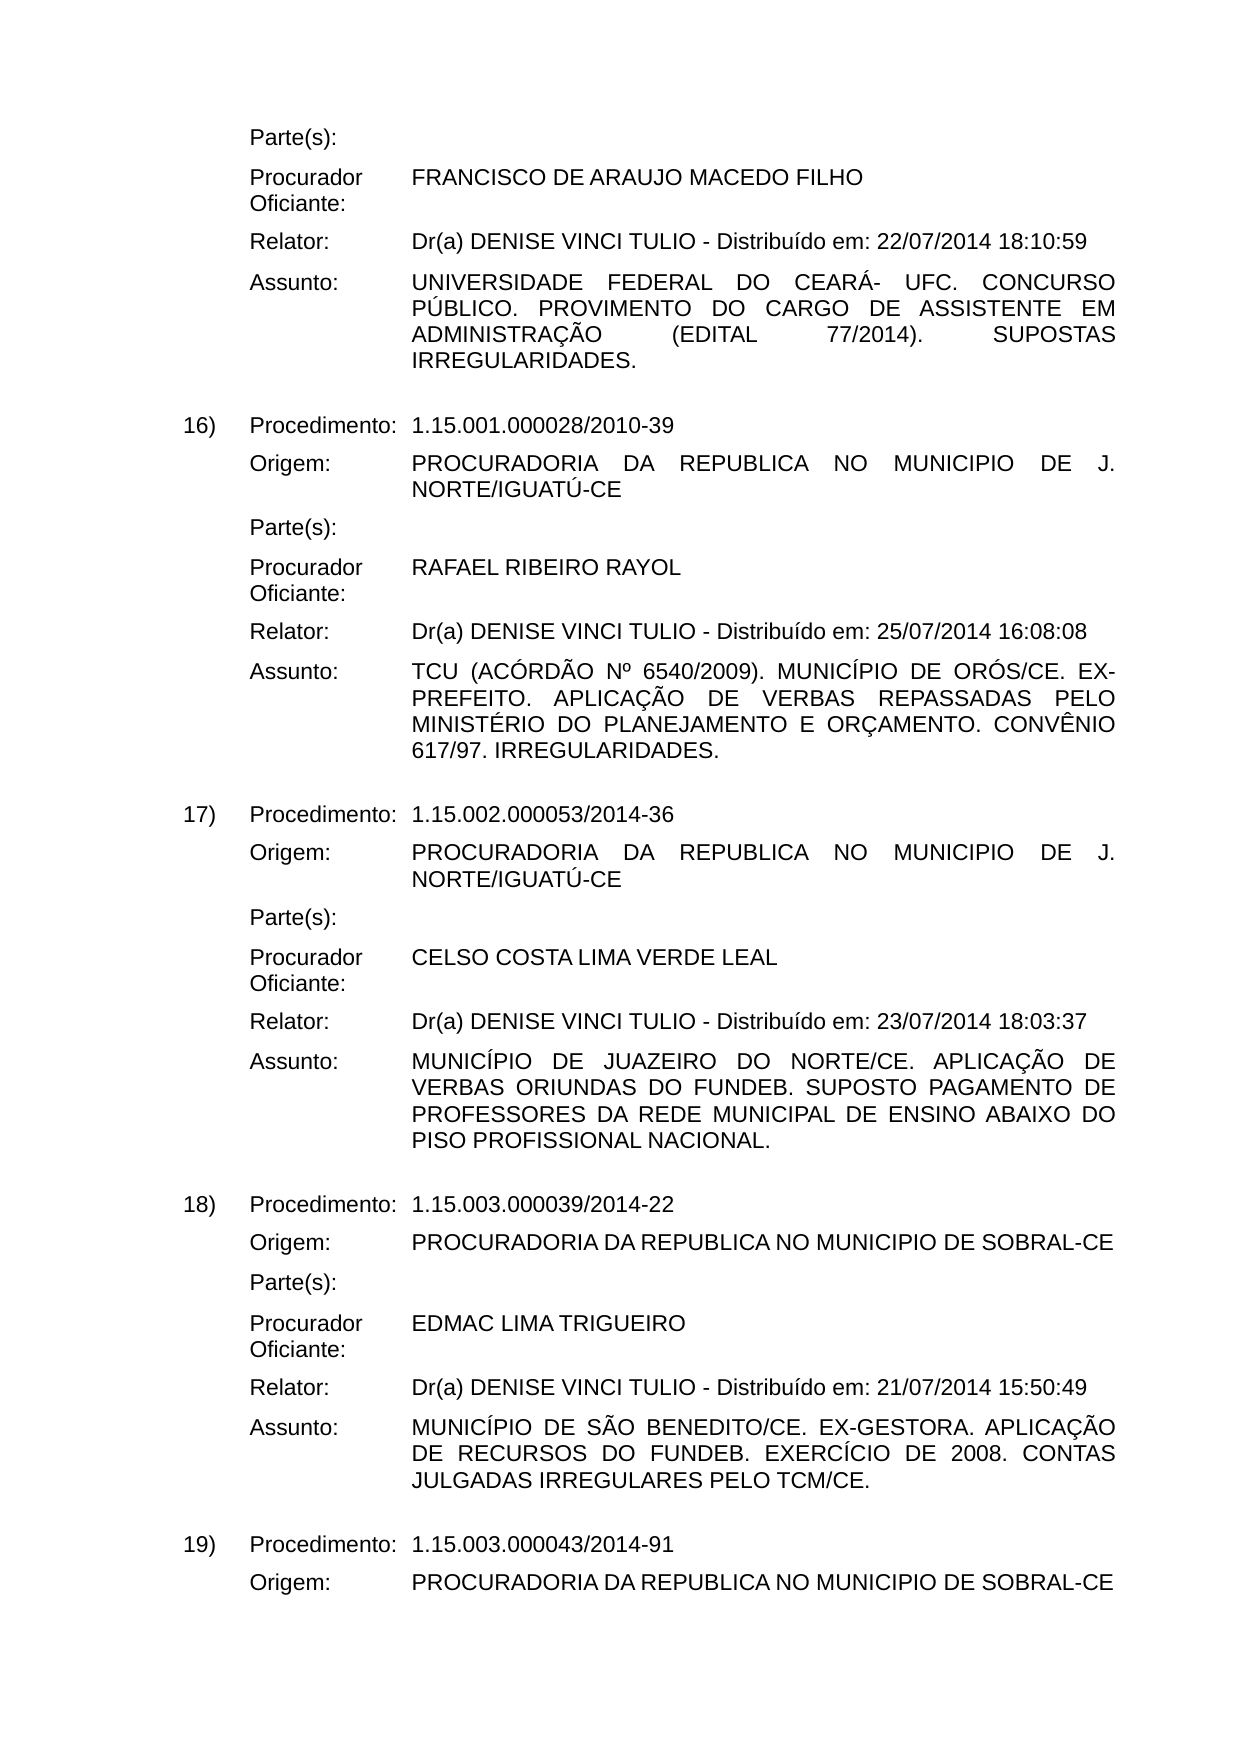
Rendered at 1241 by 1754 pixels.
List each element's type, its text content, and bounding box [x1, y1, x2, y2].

table_cell CELSO COSTA LIMA VERDE LEAL [406, 938, 1122, 1002]
table_cell FRANCISCO DE ARAUJO MACEDO FILHO [406, 158, 1122, 222]
table_cell [177, 612, 244, 652]
table_cell Assunto: [244, 263, 406, 379]
table_cell Relator: [244, 1002, 406, 1042]
table_cell Relator: [244, 612, 406, 652]
table_cell [406, 898, 1122, 938]
table_cell [177, 223, 244, 263]
table_cell [177, 508, 244, 548]
table_cell Parte(s): [244, 118, 406, 158]
table_cell Dr(a) DENISE VINCI TULIO - Distribuído em: 21/07/2014 15:50:49 [406, 1368, 1122, 1408]
table_header 1.15.001.000028/2010-39 [406, 406, 1122, 444]
table_header Procedimento: [244, 1186, 406, 1223]
table_header 17) [177, 796, 244, 833]
table_cell Procurador Oficiante: [244, 938, 406, 1002]
table_cell EDMAC LIMA TRIGUEIRO [406, 1304, 1122, 1368]
table_cell TCU (ACÓRDÃO Nº 6540/2009). MUNICÍPIO DE ORÓS/CE. EX-PREFEITO. APLICAÇÃO DE VERBAS REPASSADAS PELO MINISTÉRIO DO PLANEJAMENTO E ORÇAMENTO. CONVÊNIO 617/97. IRREGULARIDADES. [406, 653, 1122, 769]
table_cell Parte(s): [244, 508, 406, 548]
table_cell Procurador Oficiante: [244, 1304, 406, 1368]
table_cell [406, 118, 1122, 158]
table_cell [177, 118, 244, 158]
table_cell MUNICÍPIO DE JUAZEIRO DO NORTE/CE. APLICAÇÃO DE VERBAS ORIUNDAS DO FUNDEB. SUPOSTO PAGAMENTO DE PROFESSORES DA REDE MUNICIPAL DE ENSINO ABAIXO DO PISO PROFISSIONAL NACIONAL. [406, 1042, 1122, 1159]
table_cell Dr(a) DENISE VINCI TULIO - Distribuído em: 22/07/2014 18:10:59 [406, 223, 1122, 263]
table_header 18) [177, 1186, 244, 1223]
table_cell [177, 898, 244, 938]
table_header 19) [177, 1525, 244, 1563]
table_cell [177, 1563, 244, 1603]
table_cell Origem: [244, 834, 406, 898]
table_cell [177, 1264, 244, 1304]
table_cell [177, 653, 244, 769]
table_cell RAFAEL RIBEIRO RAYOL [406, 548, 1122, 612]
table_header 1.15.003.000043/2014-91 [406, 1525, 1122, 1563]
table_cell Procurador Oficiante: [244, 548, 406, 612]
table_cell [177, 1368, 244, 1408]
table_cell [177, 263, 244, 379]
table_cell Relator: [244, 223, 406, 263]
table_header Procedimento: [244, 796, 406, 833]
table_cell [177, 1304, 244, 1368]
table_cell Origem: [244, 444, 406, 508]
table_cell [177, 1042, 244, 1159]
table_cell Dr(a) DENISE VINCI TULIO - Distribuído em: 25/07/2014 16:08:08 [406, 612, 1122, 652]
table_cell PROCURADORIA DA REPUBLICA NO MUNICIPIO DE J. NORTE/IGUATÚ-CE [406, 444, 1122, 508]
table_cell MUNICÍPIO DE SÃO BENEDITO/CE. EX-GESTORA. APLICAÇÃO DE RECURSOS DO FUNDEB. EXERCÍCIO DE 2008. CONTAS JULGADAS IRREGULARES PELO TCM/CE. [406, 1408, 1122, 1499]
table_cell Origem: [244, 1223, 406, 1263]
table_cell PROCURADORIA DA REPUBLICA NO MUNICIPIO DE J. NORTE/IGUATÚ-CE [406, 834, 1122, 898]
table_cell Assunto: [244, 1408, 406, 1499]
table_cell Assunto: [244, 653, 406, 769]
table_cell Parte(s): [244, 1264, 406, 1304]
table_header 1.15.002.000053/2014-36 [406, 796, 1122, 833]
table_cell Procurador Oficiante: [244, 158, 406, 222]
table_cell Dr(a) DENISE VINCI TULIO - Distribuído em: 23/07/2014 18:03:37 [406, 1002, 1122, 1042]
table_cell [177, 1223, 244, 1263]
table_cell [177, 834, 244, 898]
table_header Procedimento: [244, 406, 406, 444]
table_cell [177, 938, 244, 1002]
table_header Procedimento: [244, 1525, 406, 1563]
table_cell [406, 1264, 1122, 1304]
table_cell [177, 444, 244, 508]
table_header 16) [177, 406, 244, 444]
table_cell [177, 158, 244, 222]
table_cell [177, 1408, 244, 1499]
table_cell [406, 508, 1122, 548]
table_cell [177, 1002, 244, 1042]
table_cell Relator: [244, 1368, 406, 1408]
table_cell Parte(s): [244, 898, 406, 938]
table_cell Origem: [244, 1563, 406, 1603]
table_cell PROCURADORIA DA REPUBLICA NO MUNICIPIO DE SOBRAL-CE [406, 1223, 1122, 1263]
table_cell [177, 548, 244, 612]
table_header 1.15.003.000039/2014-22 [406, 1186, 1122, 1223]
table_cell Assunto: [244, 1042, 406, 1159]
table_cell PROCURADORIA DA REPUBLICA NO MUNICIPIO DE SOBRAL-CE [406, 1563, 1122, 1603]
table_cell UNIVERSIDADE FEDERAL DO CEARÁ- UFC. CONCURSO PÚBLICO. PROVIMENTO DO CARGO DE ASSISTENTE EM ADMINISTRAÇÃO (EDITAL 77/2014). SUPOSTAS IRREGULARIDADES. [406, 263, 1122, 379]
